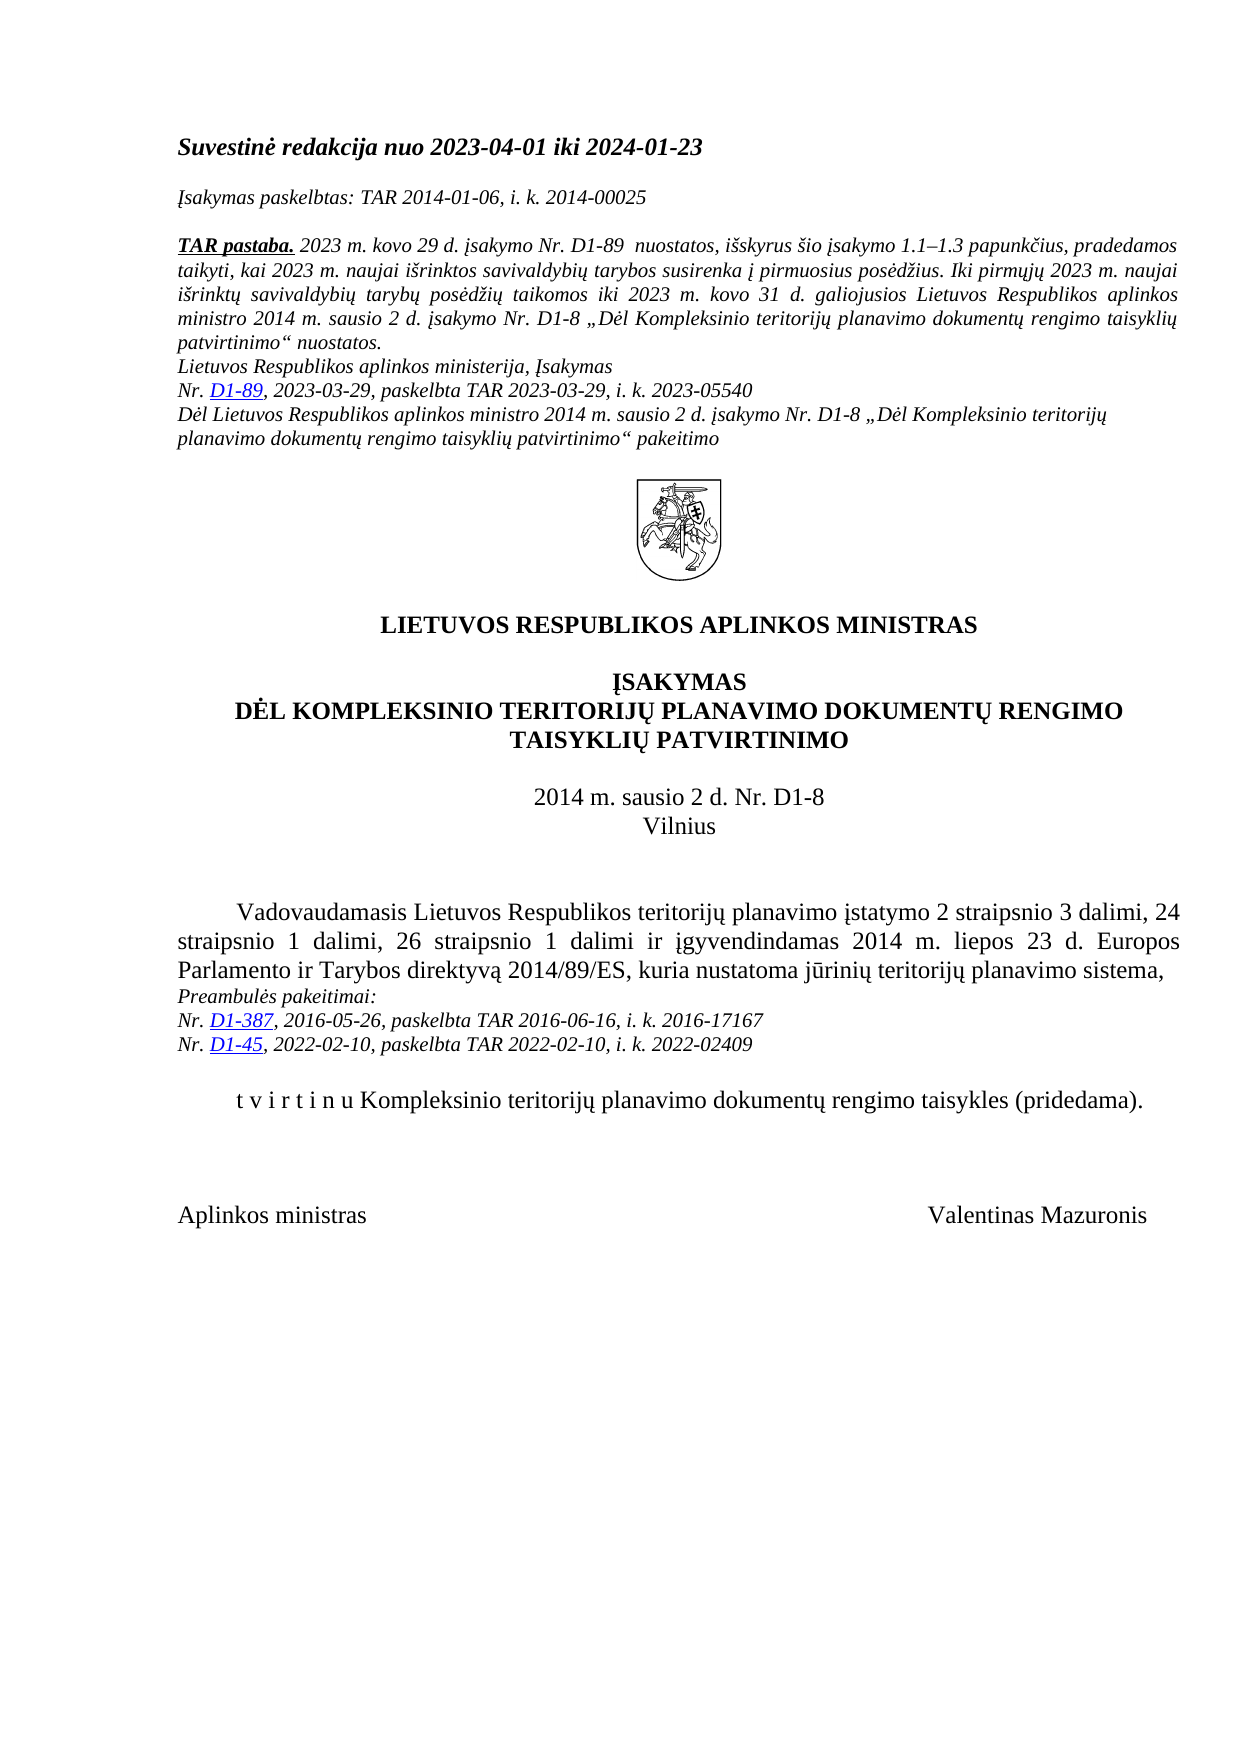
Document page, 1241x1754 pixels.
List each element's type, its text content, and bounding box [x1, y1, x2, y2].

text Nr. D1-89, 2023-03-29, paskelbta TAR 2023-03-29, i. k. 2023-05540 [177, 378, 1181, 402]
text 2014 m. sausio 2 d. Nr. D1-8 [177, 782, 1181, 811]
text Suvestinė redakcija nuo 2023-04-01 iki 2024-01-23 [177, 132, 1181, 161]
text Aplinkos ministras Valentinas Mazuronis [177, 1200, 1181, 1228]
text TAR pastaba. 2023 m. kovo 29 d. įsakymo Nr. D1-89 nuostatos, išskyrus šio įsakymo 1.1–1.3 papunkčius, pradedamos taikyti, kai 2023 m. naujai išrinktos savivaldybių tarybos susirenka į pirmuosius posėdžius. Iki pirmųjų 2023 m. naujai išrinktų savivaldybių tarybų posėdžių taikomos iki 2023 m. kovo 31 d. galiojusios Lietuvos Respublikos aplinkos ministro 2014 m. sausio 2 d. įsakymo Nr. D1-8 „Dėl Kompleksinio teritorijų planavimo dokumentų rengimo taisyklių patvirtinimo“ nuostatos. [177, 233, 1181, 354]
text Vilnius [177, 811, 1181, 869]
text ĮSAKYMAS [177, 667, 1181, 696]
text LIETUVOS RESPUBLIKOS APLINKOS MINISTRAS [177, 610, 1181, 639]
text Dėl Lietuvos Respublikos aplinkos ministro 2014 m. sausio 2 d. įsakymo Nr. D1-8 „Dėl Kompleksinio teritorijų planavimo dokumentų rengimo taisyklių patvirtinimo“ pakeitimo [177, 402, 1181, 450]
text Įsakymas paskelbtas: TAR 2014-01-06, i. k. 2014-00025 [177, 185, 1181, 209]
text Nr. D1-387, 2016-05-26, paskelbta TAR 2016-06-16, i. k. 2016-17167 [177, 1008, 1181, 1032]
text Lietuvos Respublikos aplinkos ministerija, Įsakymas [177, 354, 1181, 378]
text Preambulės pakeitimai: [177, 984, 1181, 1008]
text t v i r t i n u Kompleksinio teritorijų planavimo dokumentų rengimo taisykles (pridedama). [177, 1085, 1181, 1113]
text Vadovaudamasis Lietuvos Respublikos teritorijų planavimo įstatymo 2 straipsnio 3 dalimi, 24 straipsnio 1 dalimi, 26 straipsnio 1 dalimi ir įgyvendindamas 2014 m. liepos 23 d. Europos Parlamento ir Tarybos direktyvą 2014/89/ES, kuria nustatoma jūrinių teritorijų planavimo sistema, [177, 897, 1181, 984]
text DĖL Kompleksinio teritorijų planavimo dokumentų rengimo taisyklių PATVIRTINIMO [177, 696, 1181, 754]
text Nr. D1-45, 2022-02-10, paskelbta TAR 2022-02-10, i. k. 2022-02409 [177, 1032, 1181, 1056]
